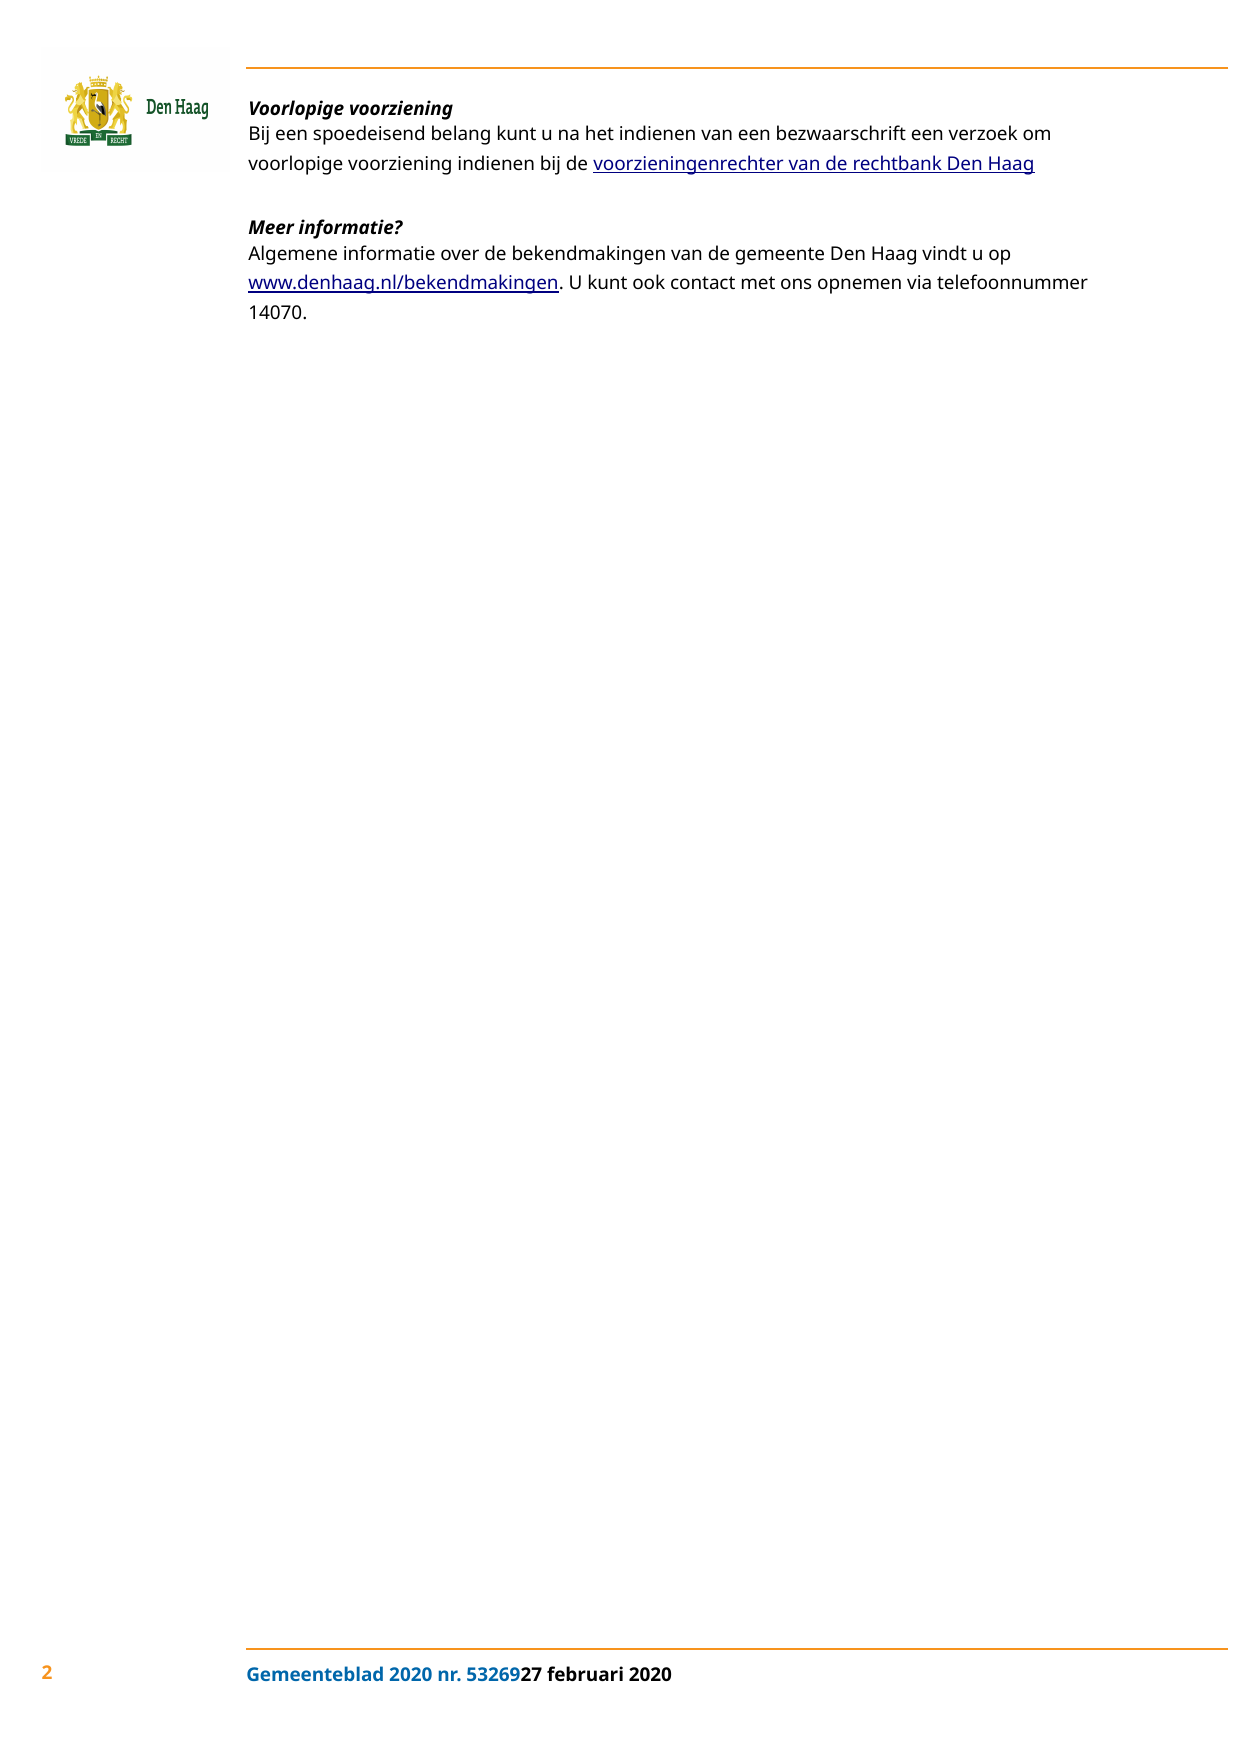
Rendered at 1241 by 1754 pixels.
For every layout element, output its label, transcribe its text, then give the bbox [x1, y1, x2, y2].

text Meer informatie? [248, 214, 1152, 240]
text Algemene informatie over de bekendmakingen van de gemeente Den Haag vindt u op www.denhaag.nl/bekendmakingen. U kunt ook contact met ons opnemen via telefoonnummer 14070. [248, 240, 1152, 325]
picture [41, 47, 231, 172]
text Voorlopige voorziening [248, 95, 1152, 121]
text Bij een spoedeisend belang kunt u na het indienen van een bezwaarschrift een verzoek om voorlopige voorziening indienen bij de voorzieningenrechter van de rechtbank Den Haag [248, 121, 1152, 176]
